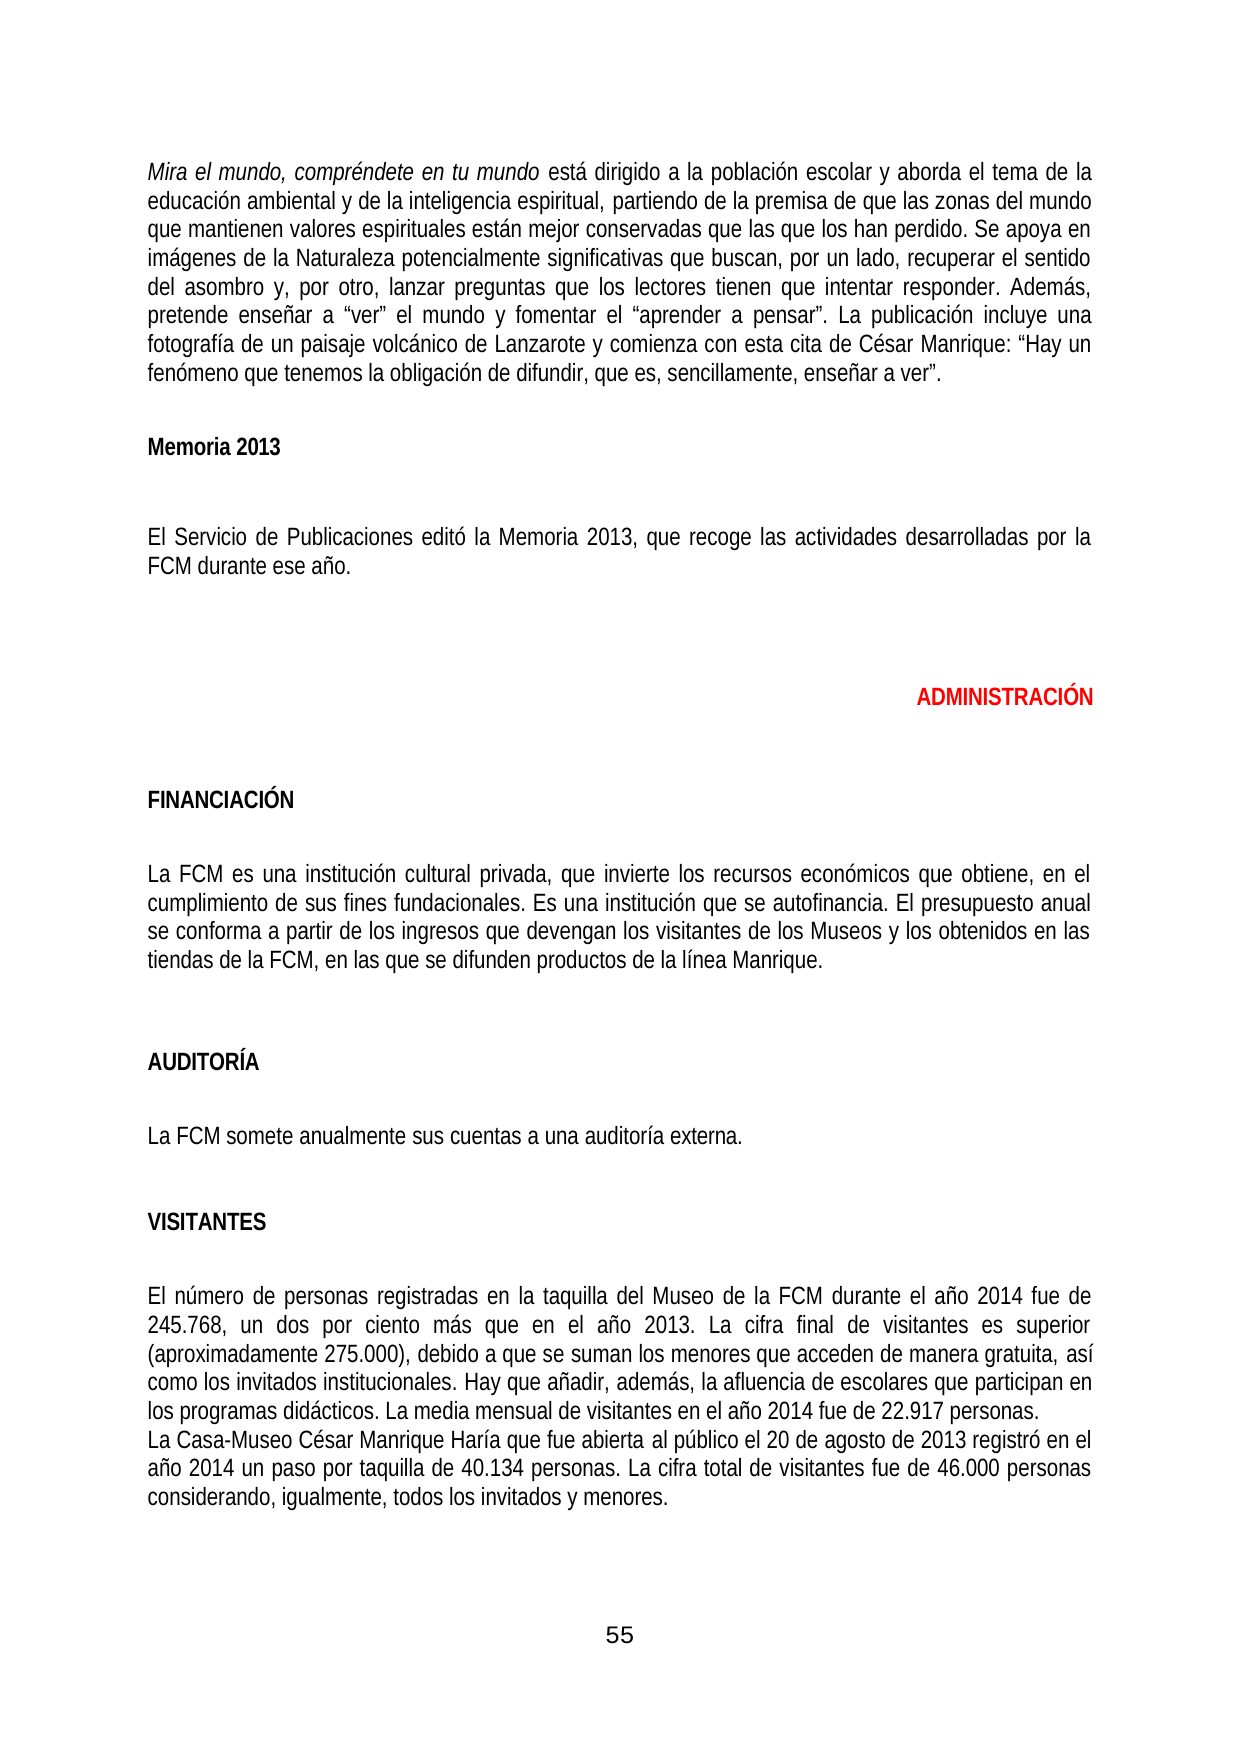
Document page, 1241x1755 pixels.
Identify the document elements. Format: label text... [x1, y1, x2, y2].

text La Casa-Museo César Manrique Haría que fue abierta al público el 20 de agosto de 2013 registró en el año 2014 un paso por taquilla de 40.134 personas. La cifra total de visitantes fue de 46.000 personas considerando, igualmente, todos los invitados y menores. [147, 1425, 1093, 1511]
text La FCM somete anualmente sus cuentas a una auditoría externa. [147, 1121, 1108, 1150]
text Mira el mundo, compréndete en tu mundo está dirigido a la población escolar y aborda el tema de la educación ambiental y de la inteligencia espiritual, partiendo de la premisa de que las zonas del mundo que mantienen valores espirituales están mejor conservadas que las que los han perdido. Se apoya en imágenes de la Naturaleza potencialmente significativas que buscan, por un lado, recuperar el sentido del asombro y, por otro, lanzar preguntas que los lectores tienen que intentar responder. Además, pretende enseñar a “ver” el mundo y fomentar el “aprender a pensar”. La publicación incluye una fotografía de un paisaje volcánico de Lanzarote y comienza con esta cita de César Manrique: “Hay un fenómeno que tenemos la obligación de difundir, que es, sencillamente, enseñar a ver”. [147, 157, 1093, 386]
text La FCM es una institución cultural privada, que invierte los recursos económicos que obtiene, en el cumplimiento de sus fines fundacionales. Es una institución que se autofinancia. El presupuesto anual se conforma a partir de los ingresos que devengan los visitantes de los Museos y los obtenidos en las tiendas de la FCM, en las que se difunden productos de la línea Manrique. [147, 859, 1093, 973]
subtitle Memoria 2013 [147, 431, 1108, 460]
subtitle AUDITORÍA [147, 1047, 1108, 1076]
subtitle VISITANTES [147, 1207, 1108, 1236]
subtitle ADMINISTRACIÓN [133, 682, 1094, 711]
text El número de personas registradas en la taquilla del Museo de la FCM durante el año 2014 fue de 245.768, un dos por ciento más que en el año 2013. La cifra final de visitantes es superior (aproximadamente 275.000), debido a que se suman los menores que acceden de manera gratuita, así como los invitados institucionales. Hay que añadir, además, la afluencia de escolares que participan en los programas didácticos. La media mensual de visitantes en el año 2014 fue de 22.917 personas. [147, 1281, 1094, 1424]
text FINANCIACIÓN [147, 785, 1108, 813]
text El Servicio de Publicaciones editó la Memoria 2013, que recoge las actividades desarrolladas por la FCM durante ese año. [147, 522, 1093, 579]
